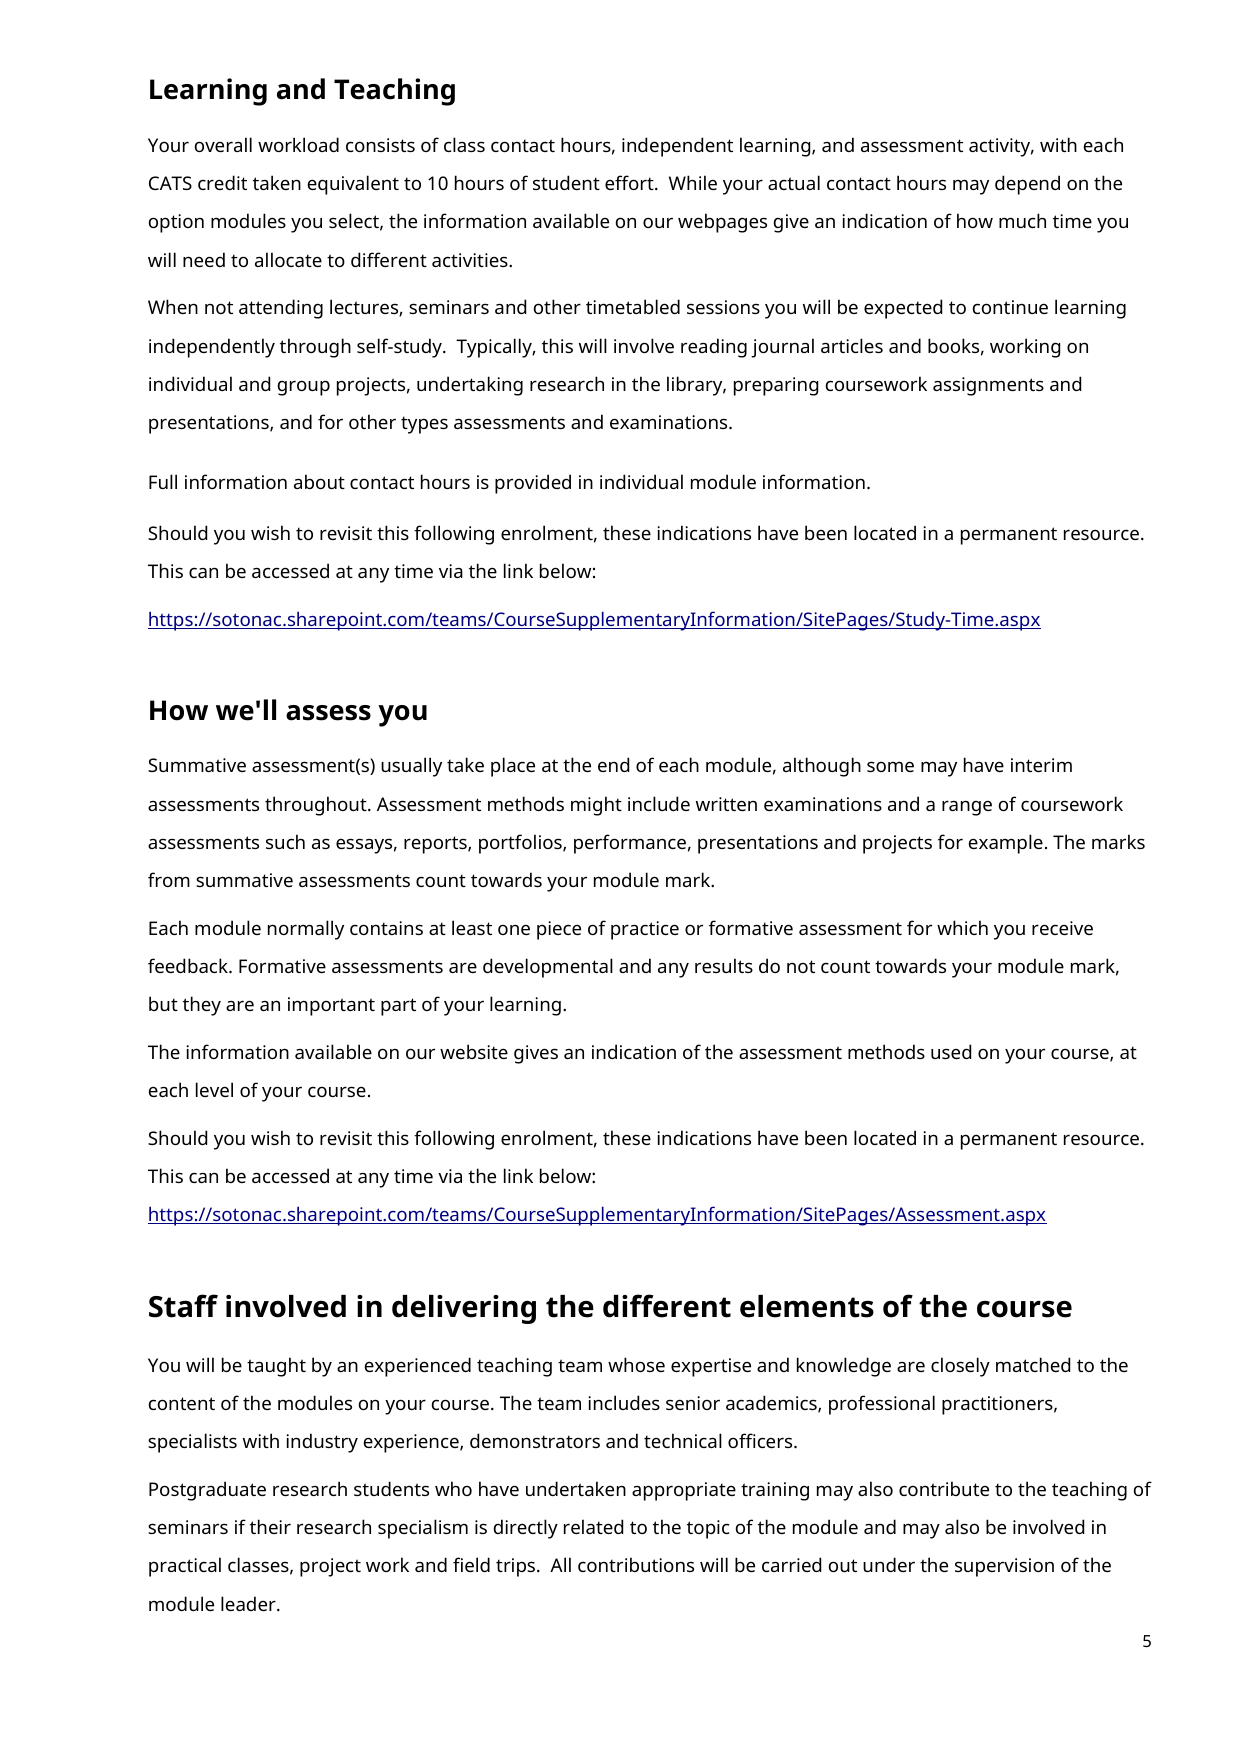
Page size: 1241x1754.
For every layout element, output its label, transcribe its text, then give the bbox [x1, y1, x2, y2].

text Your overall workload consists of class contact hours, independent learning, and assessment activity, with each CATS credit taken equivalent to 10 hours of student effort. While your actual contact hours may depend on the option modules you select, the information available on our webpages give an indication of how much time you will need to allocate to different activities. [148, 132, 1152, 273]
text When not attending lectures, seminars and other timetabled sessions you will be expected to continue learning independently through self-study. Typically, this will involve reading journal articles and books, working on individual and group projects, undertaking research in the library, preparing coursework assignments and presentations, and for other types assessments and examinations. [148, 295, 1152, 435]
text The information available on our website gives an indication of the assessment methods used on your course, at each level of your course. [148, 1039, 1152, 1103]
text Should you wish to revisit this following enrolment, these indications have been located in a permanent resource. This can be accessed at any time via the link below: https://sotonac.sharepoint.com/teams/CourseSupplementaryInformation/SitePages/Assessment.aspx [148, 1125, 1152, 1227]
text Should you wish to revisit this following enrolment, these indications have been located in a permanent resource. This can be accessed at any time via the link below: [148, 520, 1152, 584]
subtitle How we'll assess you [148, 691, 1152, 728]
text Full information about contact hours is provided in individual module information. [148, 469, 1152, 495]
subtitle Staff involved in delivering the different elements of the course [148, 1286, 1152, 1326]
subtitle Learning and Teaching [148, 71, 1152, 108]
text You will be taught by an experienced teaching team whose expertise and knowledge are closely matched to the content of the modules on your course. The team includes senior academics, professional practitioners, specialists with industry experience, demonstrators and technical officers. [148, 1352, 1152, 1454]
text Each module normally contains at least one piece of practice or formative assessment for which you receive feedback. Formative assessments are developmental and any results do not count towards your module mark, but they are an important part of your learning. [148, 915, 1152, 1017]
text https://sotonac.sharepoint.com/teams/CourseSupplementaryInformation/SitePages/Study-Time.aspx [148, 606, 1152, 632]
text Postgraduate research students who have undertaken appropriate training may also contribute to the teaching of seminars if their research specialism is directly related to the topic of the module and may also be involved in practical classes, project work and field trips. All contributions will be carried out under the supervision of the module leader. [148, 1476, 1152, 1616]
text Summative assessment(s) usually take place at the end of each module, although some may have interim assessments throughout. Assessment methods might include written examinations and a range of coursework assessments such as essays, reports, portfolios, performance, presentations and projects for example. The marks from summative assessments count towards your module mark. [148, 753, 1152, 893]
